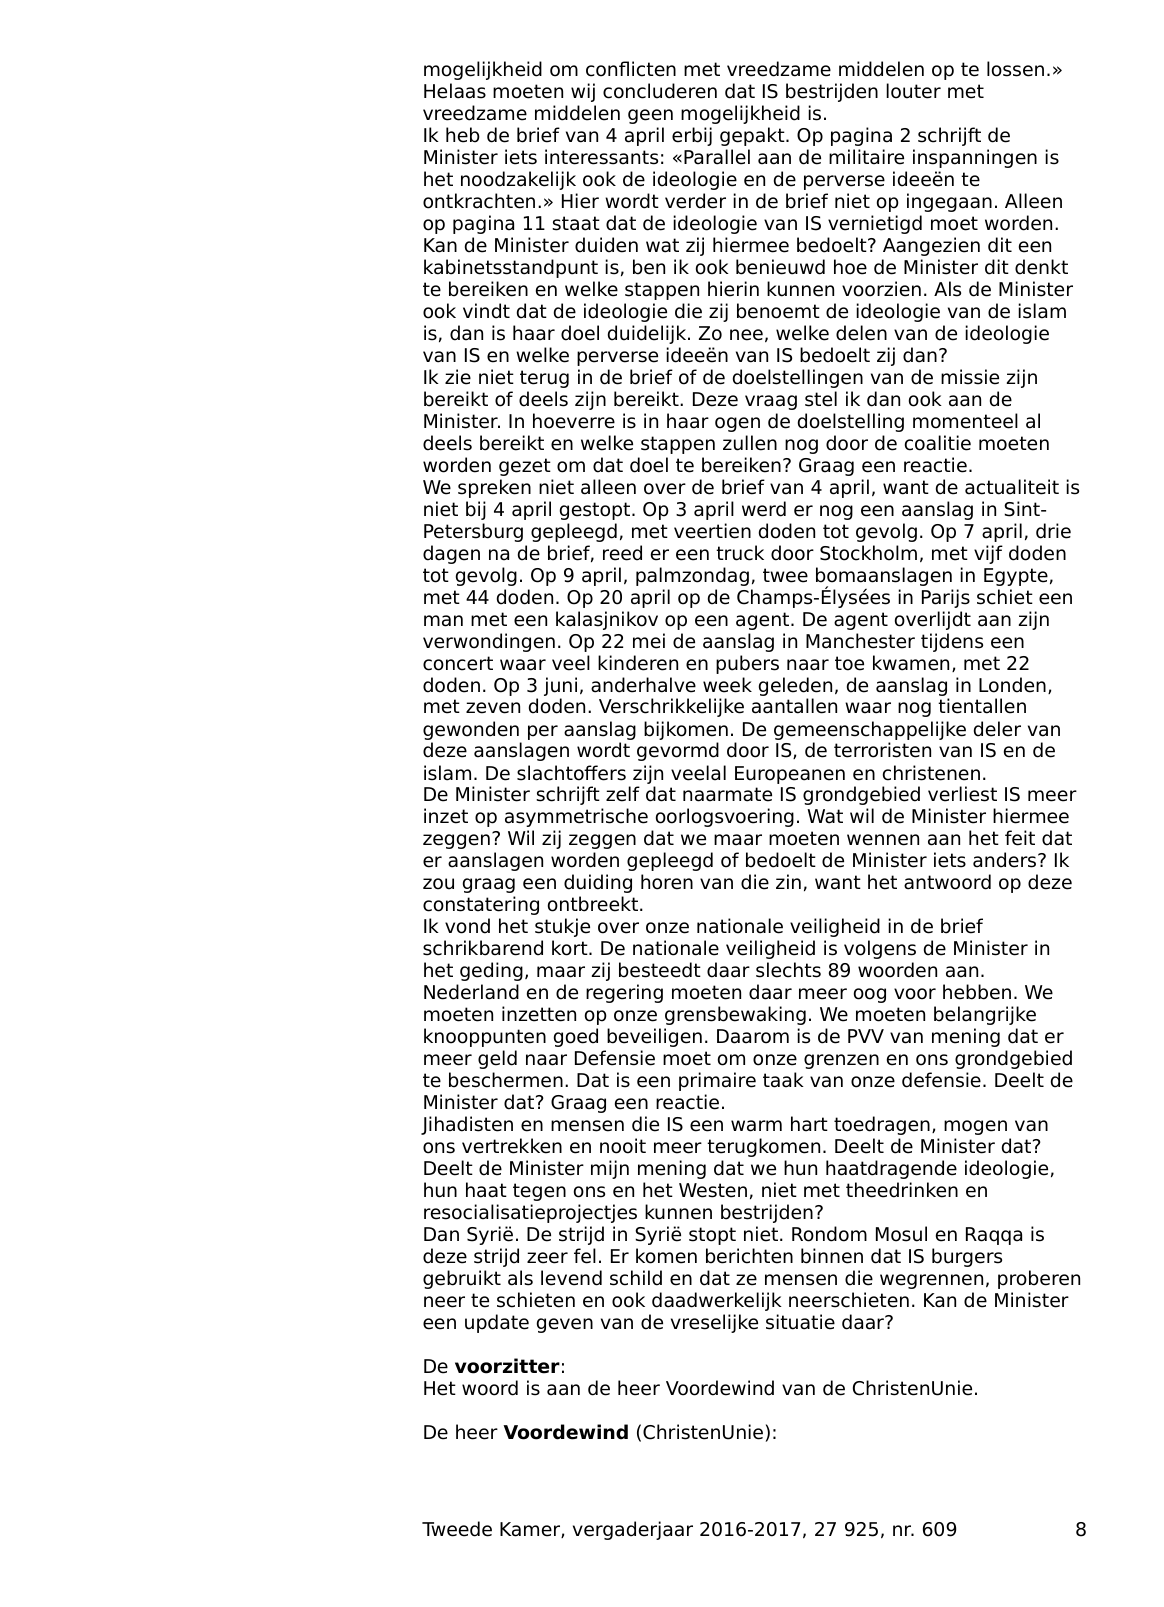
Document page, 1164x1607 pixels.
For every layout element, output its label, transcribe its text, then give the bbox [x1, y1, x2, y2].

text Jihadisten en mensen die IS een warm hart toedragen, mogen van ons vertrekken en nooit meer terugkomen. Deelt de Minister dat? Deelt de Minister mijn mening dat we hun haatdragende ideologie, hun haat tegen ons en het Westen, niet met theedrinken en resocialisatieprojectjes kunnen bestrijden? [422, 1114, 1087, 1224]
text De voorzitter: [422, 1356, 1087, 1378]
text Het woord is aan de heer Voordewind van de ChristenUnie. [422, 1378, 1087, 1400]
text Dan Syrië. De strijd in Syrië stopt niet. Rondom Mosul en Raqqa is deze strijd zeer fel. Er komen berichten binnen dat IS burgers gebruikt als levend schild en dat ze mensen die wegrennen, proberen neer te schieten en ook daadwerkelijk neerschieten. Kan de Minister een update geven van de vreselijke situatie daar? [422, 1224, 1087, 1334]
text Ik zie niet terug in de brief of de doelstellingen van de missie zijn bereikt of deels zijn bereikt. Deze vraag stel ik dan ook aan de Minister. In hoeverre is in haar ogen de doelstelling momenteel al deels bereikt en welke stappen zullen nog door de coalitie moeten worden gezet om dat doel te bereiken? Graag een reactie. [422, 367, 1087, 477]
text Ik heb de brief van 4 april erbij gepakt. Op pagina 2 schrijft de Minister iets interessants: «Parallel aan de militaire inspanningen is het noodzakelijk ook de ideologie en de perverse ideeën te ontkrachten.» Hier wordt verder in de brief niet op ingegaan. Alleen op pagina 11 staat dat de ideologie van IS vernietigd moet worden. Kan de Minister duiden wat zij hiermee bedoelt? Aangezien dit een kabinetsstandpunt is, ben ik ook benieuwd hoe de Minister dit denkt te bereiken en welke stappen hierin kunnen voorzien. Als de Minister ook vindt dat de ideologie die zij benoemt de ideologie van de islam is, dan is haar doel duidelijk. Zo nee, welke delen van de ideologie van IS en welke perverse ideeën van IS bedoelt zij dan? [422, 125, 1087, 367]
text Ik vond het stukje over onze nationale veiligheid in de brief schrikbarend kort. De nationale veiligheid is volgens de Minister in het geding, maar zij besteedt daar slechts 89 woorden aan. Nederland en de regering moeten daar meer oog voor hebben. We moeten inzetten op onze grensbewaking. We moeten belangrijke knooppunten goed beveiligen. Daarom is de PVV van mening dat er meer geld naar Defensie moet om onze grenzen en ons grondgebied te beschermen. Dat is een primaire taak van onze defensie. Deelt de Minister dat? Graag een reactie. [422, 916, 1087, 1114]
text mogelijkheid om conflicten met vreedzame middelen op te lossen.» Helaas moeten wij concluderen dat IS bestrijden louter met vreedzame middelen geen mogelijkheid is. [422, 59, 1087, 125]
text We spreken niet alleen over de brief van 4 april, want de actualiteit is niet bij 4 april gestopt. Op 3 april werd er nog een aanslag in Sint-Petersburg gepleegd, met veertien doden tot gevolg. Op 7 april, drie dagen na de brief, reed er een truck door Stockholm, met vijf doden tot gevolg. Op 9 april, palmzondag, twee bomaanslagen in Egypte, met 44 doden. Op 20 april op de Champs-Élysées in Parijs schiet een man met een kalasjnikov op een agent. De agent overlijdt aan zijn verwondingen. Op 22 mei de aanslag in Manchester tijdens een concert waar veel kinderen en pubers naar toe kwamen, met 22 doden. Op 3 juni, anderhalve week geleden, de aanslag in Londen, met zeven doden. Verschrikkelijke aantallen waar nog tientallen gewonden per aanslag bijkomen. De gemeenschappelijke deler van deze aanslagen wordt gevormd door IS, de terroristen van IS en de islam. De slachtoffers zijn veelal Europeanen en christenen. [422, 477, 1087, 784]
text De Minister schrijft zelf dat naarmate IS grondgebied verliest IS meer inzet op asymmetrische oorlogsvoering. Wat wil de Minister hiermee zeggen? Wil zij zeggen dat we maar moeten wennen aan het feit dat er aanslagen worden gepleegd of bedoelt de Minister iets anders? Ik zou graag een duiding horen van die zin, want het antwoord op deze constatering ontbreekt. [422, 784, 1087, 916]
text De heer Voordewind (ChristenUnie): [422, 1422, 1087, 1444]
